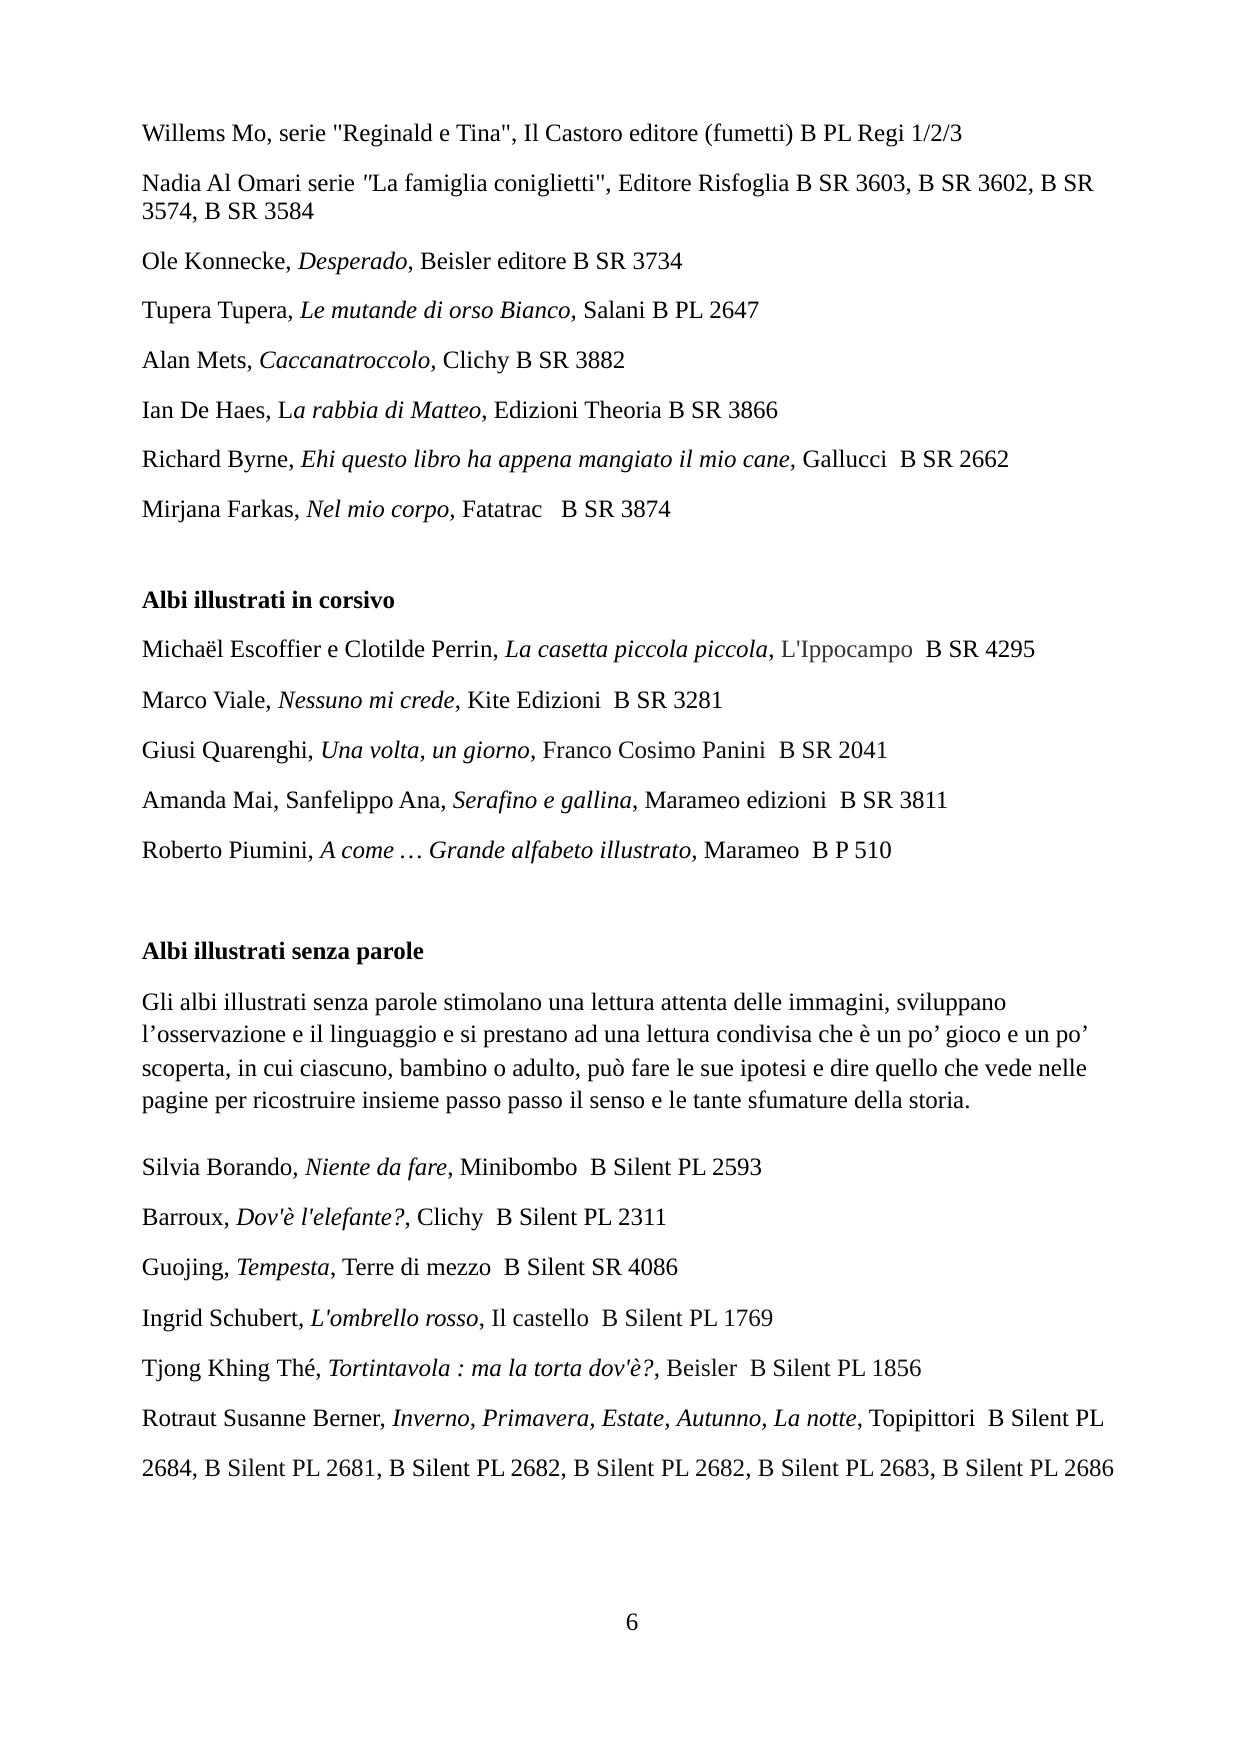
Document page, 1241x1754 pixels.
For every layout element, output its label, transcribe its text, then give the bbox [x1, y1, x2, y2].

text Tjong Khing Thé, Tortintavola : ma la torta dov'è?, Beisler B Silent PL 1856 [142, 1353, 1122, 1382]
subtitle Michaël Escoffier e Clotilde Perrin, La casetta piccola piccola, L'Ippocampo B SR 4295 [142, 634, 1122, 663]
text Roberto Piumini, A come … Grande alfabeto illustrato, Marameo B P 510 [142, 836, 1122, 864]
text Barroux, Dov'è l'elefante?, Clichy B Silent PL 2311 [142, 1202, 1122, 1231]
text Marco Viale, Nessuno mi crede, Kite Edizioni B SR 3281 [142, 685, 1122, 713]
text Richard Byrne, Ehi questo libro ha appena mangiato il mio cane, Gallucci B SR 2662 [142, 444, 1122, 473]
text Ian De Haes, La rabbia di Matteo, Edizioni Theoria B SR 3866 [142, 395, 1122, 423]
text Albi illustrati senza parole [142, 936, 1122, 965]
text Gli albi illustrati senza parole stimolano una lettura attenta delle immagini, sviluppano l’osservazione e il linguaggio e si prestano ad una lettura condivisa che è un po’ gioco e un po’ scoperta, in cui ciascuno, bambino o adulto, può fare le sue ipotesi e dire quello che vede nelle pagine per ricostruire insieme passo passo il senso e le tante sfumature della storia. [142, 987, 1122, 1114]
text Albi illustrati in corsivo [142, 585, 1122, 613]
text Alan Mets, Caccanatroccolo, Clichy B SR 3882 [142, 345, 1122, 374]
text Amanda Mai, Sanfelippo Ana, Serafino e gallina, Marameo edizioni B SR 3811 [142, 785, 1122, 814]
text Rotraut Susanne Berner, Inverno, Primavera, Estate, Autunno, La notte, Topipittori B Silent PL 2684, B Silent PL 2681, B Silent PL 2682, B Silent PL 2682, B Silent PL 2683, B Silent PL 2686 [142, 1403, 1122, 1482]
text Ole Konnecke, Desperado, Beisler editore B SR 3734 [142, 246, 1122, 275]
text Ingrid Schubert, L'ombrello rosso, Il castello B Silent PL 1769 [142, 1303, 1122, 1331]
text Giusi Quarenghi, Una volta, un giorno, Franco Cosimo Panini B SR 2041 [142, 735, 1122, 764]
text Tupera Tupera, Le mutande di orso Bianco, Salani B PL 2647 [142, 296, 1122, 324]
text Silvia Borando, Niente da fare, Minibombo B Silent PL 2593 [142, 1152, 1122, 1180]
text Nadia Al Omari serie "La famiglia coniglietti", Editore Risfoglia B SR 3603, B SR 3602, B SR 3574, B SR 3584 [142, 168, 1122, 225]
text Mirjana Farkas, Nel mio corpo, Fatatrac B SR 3874 [142, 494, 1122, 523]
text Willems Mo, serie "Reginald e Tina", Il Castoro editore (fumetti) B PL Regi 1/2/3 [142, 118, 1122, 147]
text Guojing, Tempesta, Terre di mezzo B Silent SR 4086 [142, 1252, 1122, 1281]
